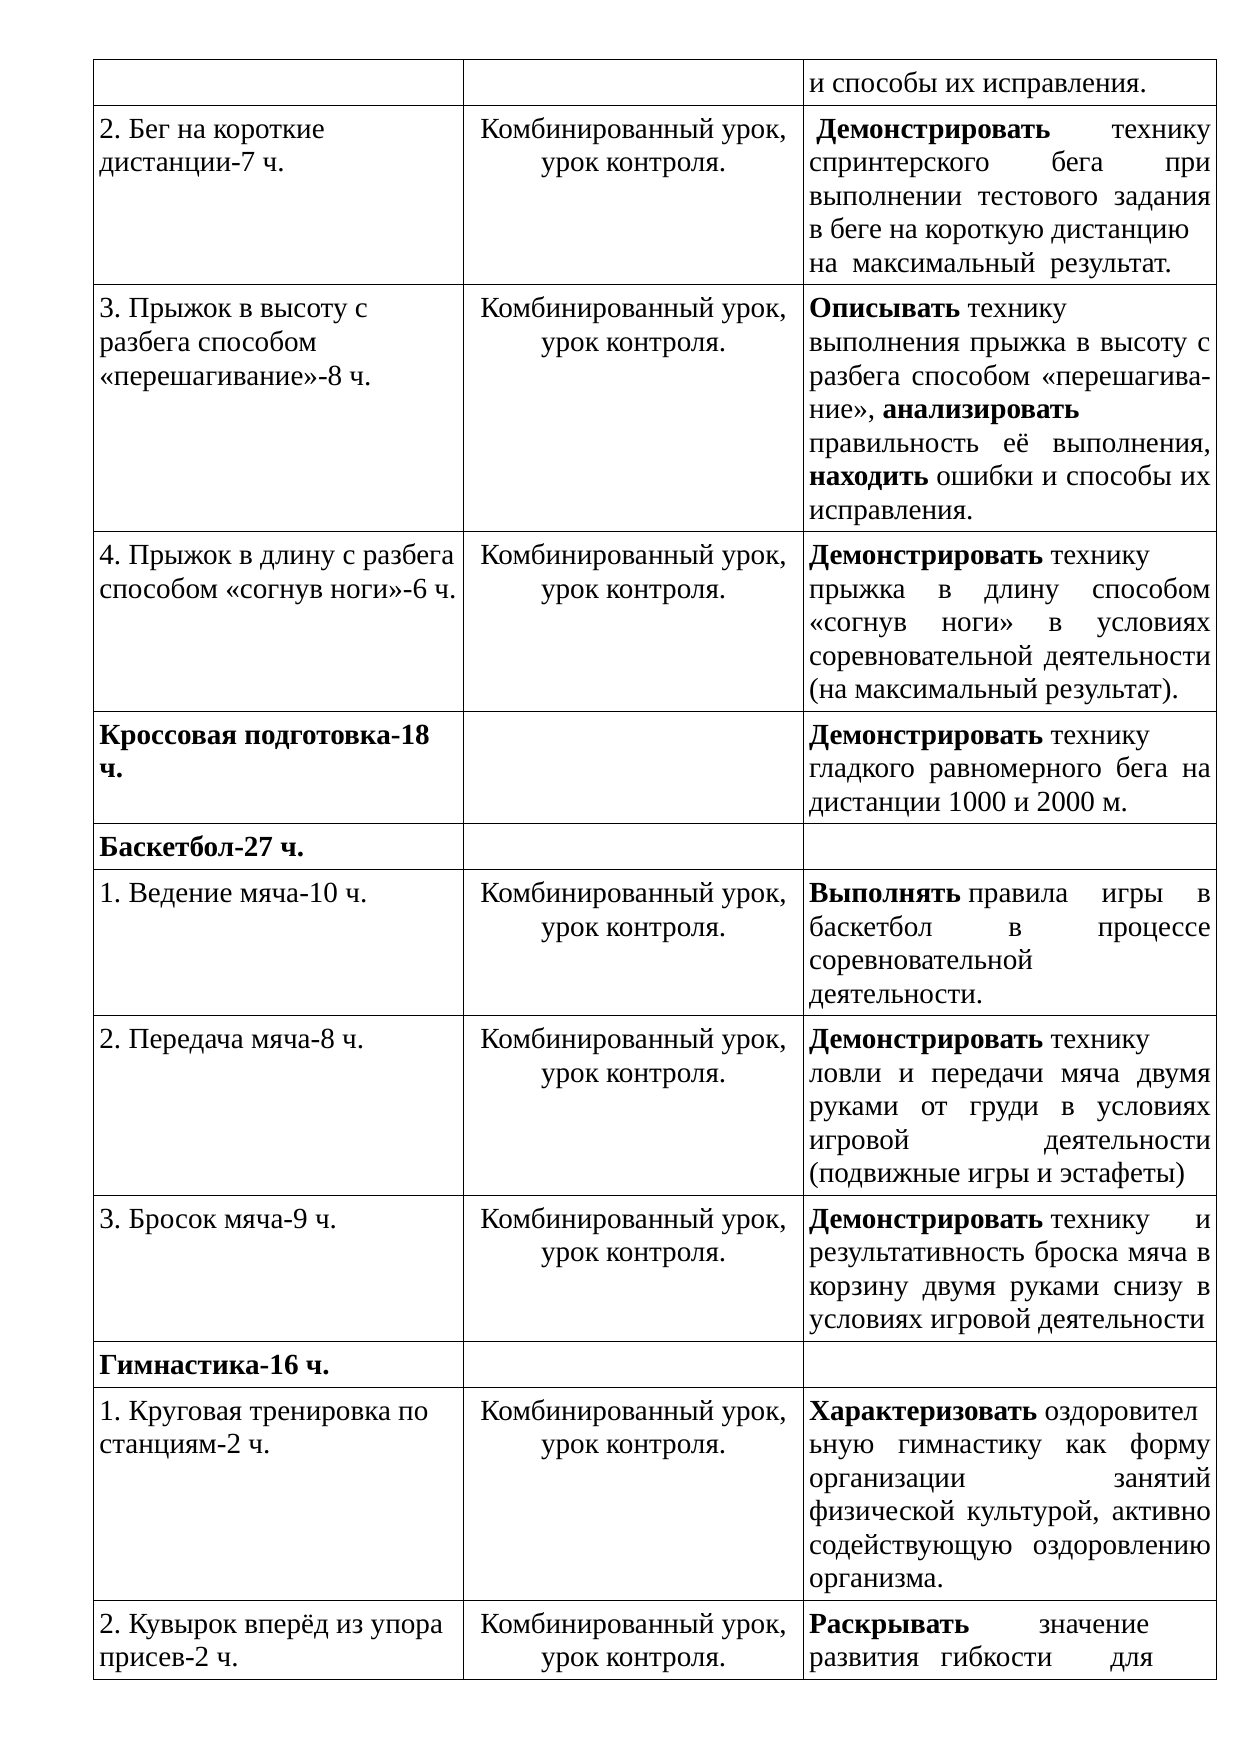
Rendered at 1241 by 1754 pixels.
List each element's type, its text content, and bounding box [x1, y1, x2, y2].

table_cell 2. Кувырок вперёд из упора присев-2 ч. [94, 1601, 463, 1679]
table_cell Комбинированный урок, урок контроля. [464, 1601, 803, 1679]
table_cell [464, 60, 803, 104]
table_cell 2. Передача мяча-8 ч. [94, 1016, 463, 1195]
table_cell Комбинированный урок, урок контроля. [464, 1196, 803, 1341]
table_cell Демонстрировать технику и результативность броска мяча в корзину двумя руками снизу в условиях игровой деятельности [804, 1196, 1216, 1341]
table_cell [464, 824, 803, 869]
table_cell Характеризовать оздоровительную гимнастику как форму организации занятий физической культурой, активно содействующую оздоровлению организма. [804, 1388, 1216, 1599]
table_cell Демонстрировать технику спринтерского бега при выполнении тестового задания в беге на короткую дистанцию на максимальный результат. [804, 106, 1216, 284]
table_cell [464, 1342, 803, 1386]
table_cell Демонстрировать технику ловли и передачи мяча двумя руками от груди в условиях игровой деятельности (подвижные игры и эстафеты) [804, 1016, 1216, 1195]
table_cell Комбинированный урок, урок контроля. [464, 106, 803, 284]
table_cell [464, 712, 803, 823]
table_cell Демонстрировать технику прыжка в длину способом «согнув ноги» в условиях соревновательной деятельности (на максимальный результат). [804, 532, 1216, 711]
table_cell 1. Круговая тренировка по станциям-2 ч. [94, 1388, 463, 1599]
table_cell Раскрывать значение развития гибкости для [804, 1601, 1216, 1679]
table_cell 3. Прыжок в высоту с разбега способом «перешагивание»-8 ч. [94, 285, 463, 531]
table_cell 4. Прыжок в длину с разбега способом «согнув ноги»-6 ч. [94, 532, 463, 711]
table_cell Кроссовая подготовка-18 ч. [94, 712, 463, 823]
table_cell [804, 824, 1216, 869]
table_cell Комбинированный урок, урок контроля. [464, 532, 803, 711]
table_cell и способы их исправления. [804, 60, 1216, 104]
table_cell 1. Ведение мяча-10 ч. [94, 870, 463, 1015]
table_cell Описывать технику выполнения прыжка в высоту с разбега способом «перешагива-ние», анализировать правильность её выполнения, находить ошибки и способы их исправления. [804, 285, 1216, 531]
table_cell [804, 1342, 1216, 1386]
table_cell 2. Бег на короткие дистанции-7 ч. [94, 106, 463, 284]
table_cell Комбинированный урок, урок контроля. [464, 870, 803, 1015]
table_cell Комбинированный урок, урок контроля. [464, 1016, 803, 1195]
table_cell Комбинированный урок, урок контроля. [464, 285, 803, 531]
table_cell Баскетбол-27 ч. [94, 824, 463, 869]
table_cell Выполнять правила игры в баскетбол в процессе соревновательной деятельности. [804, 870, 1216, 1015]
table_cell Гимнастика-16 ч. [94, 1342, 463, 1386]
table_cell Комбинированный урок, урок контроля. [464, 1388, 803, 1599]
table_cell [94, 60, 463, 104]
table_cell Демонстрировать технику гладкого равномерного бега на дистанции 1000 и 2000 м. [804, 712, 1216, 823]
table_cell 3. Бросок мяча-9 ч. [94, 1196, 463, 1341]
